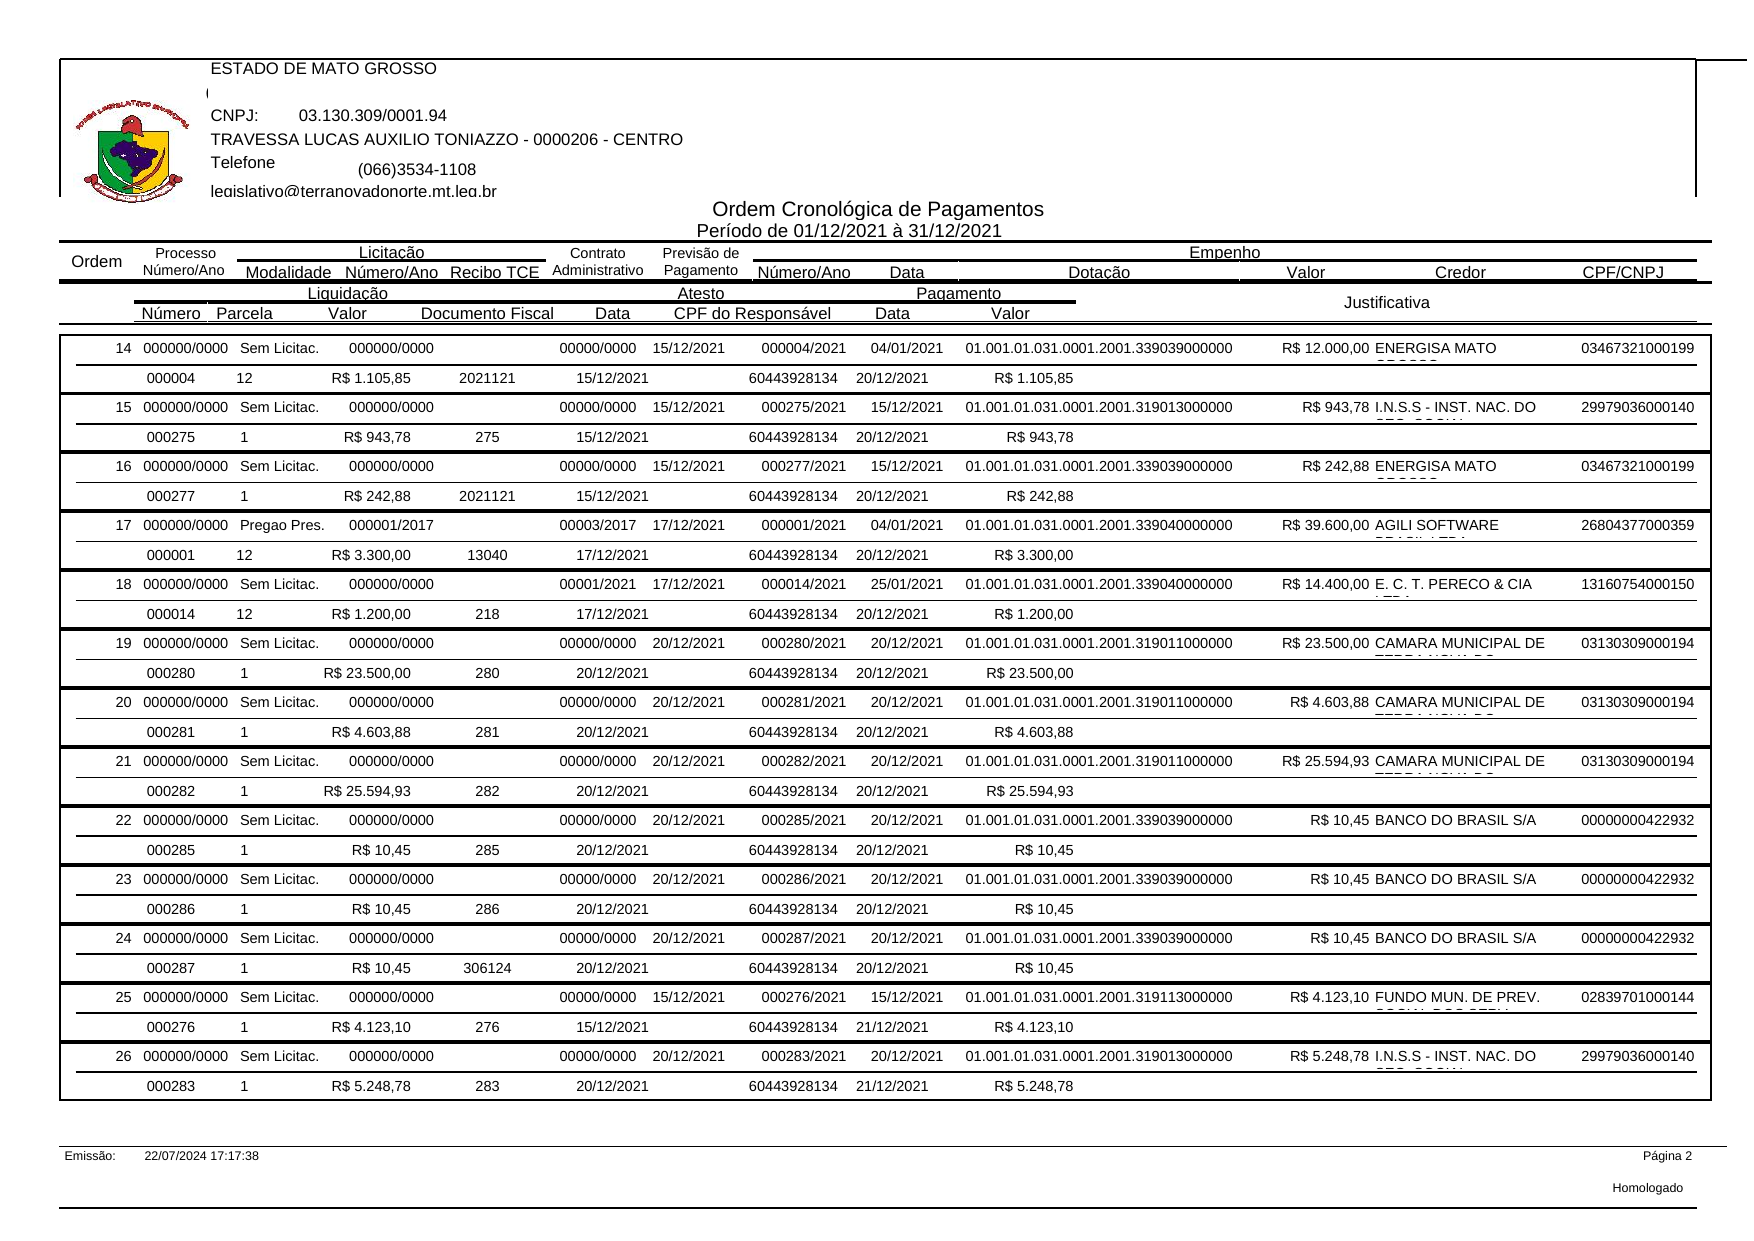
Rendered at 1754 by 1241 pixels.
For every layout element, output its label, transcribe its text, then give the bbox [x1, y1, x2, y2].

table_cell R$ 23.500,00 [1240, 635, 1372, 656]
table_cell [443, 930, 546, 950]
table_cell 01.001.01.031.0001.2001.319011000000 [959, 753, 1239, 773]
table_cell [76, 1073, 1697, 1077]
table_cell 19 [76, 635, 134, 656]
table_cell 000000/0000 [340, 989, 443, 1009]
table_cell I.N.S.S - INST. NAC. DO SEG. SOCIAL [1372, 399, 1549, 420]
table_cell 000000/0000 [340, 930, 443, 950]
table_cell [76, 724, 134, 745]
table_cell 20/12/2021 [855, 753, 958, 773]
table_cell 20/12/2021 [561, 959, 664, 980]
table_cell 000277 [134, 488, 207, 508]
table_cell 60443928134 [664, 783, 841, 803]
table_cell R$ 242,88 [944, 488, 1076, 508]
table_cell 23 [76, 871, 134, 891]
table_cell [61, 336, 1710, 340]
table_cell Pagamento [841, 284, 1076, 300]
table_cell 000286/2021 [753, 871, 855, 891]
table_cell CPF do Responsável [664, 304, 841, 321]
table_cell 2021121 [414, 488, 561, 508]
table_cell [1697, 517, 1710, 568]
table_cell 00000/0000 [546, 989, 649, 1009]
table_cell [61, 1048, 76, 1099]
table_cell [76, 429, 134, 450]
table_cell 000000/0000 [134, 576, 237, 597]
table_cell [1697, 753, 1710, 804]
table_cell 00000/0000 [546, 930, 649, 950]
table_cell 000001/2021 [753, 517, 855, 538]
table_cell 15/12/2021 [649, 340, 752, 361]
table_cell 00000000422932 [1549, 812, 1697, 832]
table_cell R$ 4.603,88 [944, 724, 1076, 744]
table_cell Empenho [753, 243, 1697, 259]
table_cell [76, 660, 1697, 664]
table_cell 000014 [134, 606, 207, 626]
table_cell 000286 [134, 900, 207, 921]
table_cell R$ 5.248,78 [281, 1077, 414, 1098]
table_cell R$ 1.105,85 [281, 370, 414, 390]
table_cell [61, 458, 76, 509]
table_cell Modalidade [237, 262, 340, 279]
table_cell 000000/0000 [340, 871, 443, 891]
table_cell 1 [208, 841, 281, 862]
table_cell 1 [208, 724, 281, 744]
table_cell 000281/2021 [753, 694, 855, 714]
table_cell [61, 985, 1710, 989]
table_cell [443, 1048, 546, 1068]
table_cell [59, 226, 693, 240]
table_cell R$ 23.500,00 [281, 665, 414, 685]
table_cell [443, 694, 546, 714]
table_cell [1695, 1149, 1727, 1173]
table_cell [1076, 900, 1697, 921]
table_cell 218 [414, 606, 561, 626]
table_cell [1697, 243, 1712, 281]
table_cell [61, 1163, 332, 1207]
table_cell 000000/0000 [340, 694, 443, 714]
table_cell [76, 719, 1697, 723]
table_cell ENERGISA MATO GROSSO DISTRIBUIDORA DE ENERGIA S.A [1372, 340, 1549, 361]
table_cell [61, 631, 1710, 635]
table_cell 00000000422932 [1549, 871, 1697, 891]
table_cell [76, 955, 1697, 959]
table_cell 000276/2021 [753, 989, 855, 1009]
table_cell 03467321000199 [1549, 340, 1697, 361]
table_cell [61, 513, 1710, 517]
table_cell 285 [414, 841, 561, 862]
table_cell [76, 370, 134, 392]
table_cell [443, 517, 546, 538]
table_cell [1697, 635, 1710, 686]
table_cell 000275 [134, 429, 207, 449]
table_cell 00000/0000 [546, 812, 649, 832]
table_cell 000280/2021 [753, 635, 855, 656]
table_cell I.N.S.S - INST. NAC. DO SEG. SOCIAL [1372, 1048, 1549, 1068]
table_cell R$ 39.600,00 [1240, 517, 1372, 538]
table_cell 17/12/2021 [649, 576, 752, 597]
table_cell [73, 69, 192, 100]
table_cell [1697, 871, 1710, 922]
table_cell [59, 1101, 1712, 1146]
table_cell 01.001.01.031.0001.2001.339040000000 [959, 517, 1239, 538]
table_cell R$ 10,45 [1240, 812, 1372, 832]
table_cell 60443928134 [664, 1018, 841, 1039]
table_cell 000000/0000 [134, 458, 237, 479]
table_cell R$ 3.300,00 [944, 547, 1076, 567]
table_cell 20/12/2021 [841, 606, 944, 626]
table_cell [76, 900, 134, 922]
table_cell Processo Número/Ano [134, 243, 237, 279]
table_cell Sem Licitac. [237, 930, 340, 950]
table_cell 20/12/2021 [855, 871, 958, 891]
table_cell R$ 3.300,00 [281, 547, 414, 567]
table_cell R$ 23.500,00 [944, 665, 1076, 685]
table_cell 25/01/2021 [855, 576, 958, 597]
table_cell 000282/2021 [753, 753, 855, 773]
table_cell legislativo@terranovadonorte.mt.leg.br [208, 182, 1102, 197]
table_cell [192, 79, 204, 197]
table_cell Previsão de Pagamento [649, 243, 752, 279]
table_cell R$ 10,45 [281, 900, 414, 921]
table_cell 26804377000359 [1549, 517, 1697, 538]
table_cell Parcela [208, 304, 281, 321]
table_cell 03.130.309/0001.94 [296, 106, 1110, 129]
table_cell [76, 896, 1697, 900]
table_cell 01.001.01.031.0001.2001.319013000000 [959, 1048, 1239, 1068]
table_cell [1697, 399, 1710, 450]
table_cell Pregao Pres. [237, 517, 340, 538]
table_cell Licitação [237, 243, 546, 259]
table_cell 306124 [414, 959, 561, 980]
table_cell 20/12/2021 [841, 547, 944, 567]
table_cell 20/12/2021 [855, 1048, 958, 1068]
table_cell [76, 484, 1697, 488]
table_cell [61, 60, 207, 69]
table_cell 01.001.01.031.0001.2001.339039000000 [959, 930, 1239, 950]
table_cell [76, 606, 134, 627]
table_cell R$ 4.603,88 [281, 724, 414, 744]
table_cell [1076, 1077, 1697, 1098]
table_cell [1697, 812, 1710, 863]
table_cell 1 [208, 900, 281, 921]
table_cell [443, 871, 546, 891]
table_cell 000000/0000 [340, 635, 443, 656]
table_cell [76, 1018, 134, 1040]
table_cell 1 [208, 665, 281, 685]
table_cell 280 [414, 665, 561, 685]
table_cell 17/12/2021 [561, 547, 664, 567]
table_cell 1 [208, 488, 281, 508]
table_cell R$ 14.400,00 [1240, 576, 1372, 597]
table_cell Número/Ano [340, 262, 443, 279]
table_cell [61, 812, 76, 863]
table_cell 17/12/2021 [561, 606, 664, 626]
table_cell 000000/0000 [134, 399, 237, 420]
table_cell R$ 10,45 [944, 841, 1076, 862]
table_cell 000276 [134, 1018, 207, 1039]
table_cell 2021121 [414, 370, 561, 390]
table_cell [1697, 989, 1710, 1040]
table_cell [1697, 340, 1710, 392]
table_cell 15/12/2021 [561, 429, 664, 449]
table_cell [76, 601, 1697, 606]
table_cell 1 [208, 959, 281, 980]
table_cell [443, 458, 546, 479]
table_cell 00000000422932 [1549, 930, 1697, 950]
table_cell [61, 1044, 1710, 1048]
table_cell [76, 1077, 134, 1099]
table_cell [76, 665, 134, 686]
table_cell [59, 284, 134, 322]
table_cell 15 [76, 399, 134, 420]
table_cell [443, 635, 546, 656]
table_cell Recibo TCE [443, 262, 546, 279]
table_cell 20/12/2021 [649, 812, 752, 832]
table_cell 00000/0000 [546, 399, 649, 420]
table_cell Valor [944, 304, 1076, 321]
table_cell [1076, 429, 1697, 449]
table_cell [1122, 226, 1697, 240]
table_cell Página 2 [1375, 1149, 1695, 1172]
table_cell 20/12/2021 [649, 635, 752, 656]
table_cell 15/12/2021 [561, 1018, 664, 1039]
table_cell R$ 10,45 [281, 959, 414, 980]
table_cell 22 [76, 812, 134, 832]
table_cell 25 [76, 989, 134, 1009]
table_cell [1697, 930, 1710, 981]
table_cell Emissão: [61, 1149, 141, 1163]
table_cell 60443928134 [664, 900, 841, 921]
table_cell 04/01/2021 [855, 340, 958, 361]
table_cell BANCO DO BRASIL S/A [1372, 812, 1549, 832]
table_cell Valor [281, 304, 414, 321]
table_cell 20/12/2021 [649, 930, 752, 950]
table_cell 275 [414, 429, 561, 449]
table_cell [76, 837, 1697, 841]
table_cell 1 [208, 429, 281, 449]
table_cell 000281 [134, 724, 207, 744]
table_cell Sem Licitac. [237, 340, 340, 361]
table_cell [1102, 159, 1107, 175]
table_cell 15/12/2021 [855, 989, 958, 1009]
table_cell [61, 749, 1710, 753]
table_cell [1076, 665, 1697, 685]
table_cell R$ 10,45 [944, 959, 1076, 980]
table_cell 000001 [134, 547, 207, 567]
table_cell [76, 425, 1697, 429]
table_cell (066)3534-1108 [355, 159, 1102, 182]
table_cell CAMARA MUNICIPAL DE TERRA NOVA DO NORTE - MT [1372, 753, 1549, 773]
table_cell 000280 [134, 665, 207, 685]
table_cell R$ 943,78 [1240, 399, 1372, 420]
table_cell 15/12/2021 [855, 458, 958, 479]
table_cell R$ 242,88 [281, 488, 414, 508]
table_cell 60443928134 [664, 547, 841, 567]
table_cell [443, 340, 546, 361]
table_cell 60443928134 [664, 1077, 841, 1098]
table_cell [59, 325, 1712, 334]
table_cell 281 [414, 724, 561, 744]
table_cell Sem Licitac. [237, 458, 340, 479]
table_cell Homologado [1509, 1181, 1686, 1195]
table_cell [1076, 370, 1697, 390]
table_cell 01.001.01.031.0001.2001.319011000000 [959, 635, 1239, 656]
table_cell 000275/2021 [753, 399, 855, 420]
table_cell 20/12/2021 [561, 841, 664, 862]
table_cell [208, 89, 1104, 106]
table_cell 20/12/2021 [855, 635, 958, 656]
table_cell 01.001.01.031.0001.2001.319011000000 [959, 694, 1239, 714]
table_cell AGILI SOFTWARE BRASIL LTDA [1372, 517, 1549, 538]
table_cell 000004 [134, 370, 207, 390]
table_cell 01.001.01.031.0001.2001.339040000000 [959, 576, 1239, 597]
table_cell 000000/0000 [340, 340, 443, 361]
table_cell 24 [76, 930, 134, 950]
table_cell Sem Licitac. [237, 812, 340, 832]
table_cell 12 [208, 370, 281, 390]
table_cell 000000/0000 [134, 753, 237, 773]
table_cell [61, 808, 1710, 812]
table_cell 17/12/2021 [649, 517, 752, 538]
table_cell [76, 841, 134, 863]
table_cell R$ 943,78 [944, 429, 1076, 449]
table_cell 20/12/2021 [841, 900, 944, 921]
table_cell [76, 547, 134, 568]
table_cell 03130309000194 [1549, 694, 1697, 714]
table_cell [1076, 606, 1697, 626]
table_cell Liquidação [134, 284, 561, 300]
table_cell 20/12/2021 [561, 783, 664, 803]
table_cell [61, 517, 76, 568]
table_cell 60443928134 [664, 841, 841, 862]
table_cell 000000/0000 [134, 340, 237, 361]
table_cell 000287/2021 [753, 930, 855, 950]
table_cell 20/12/2021 [841, 841, 944, 862]
table_cell Credor [1372, 262, 1549, 279]
table_cell [192, 69, 207, 79]
table_cell R$ 5.248,78 [944, 1077, 1076, 1098]
table_cell 00003/2017 [546, 517, 649, 538]
table_cell 04/01/2021 [855, 517, 958, 538]
table_cell [1697, 458, 1710, 509]
table_cell [1076, 841, 1697, 862]
table_cell Dotação [959, 262, 1239, 279]
table_cell 000287 [134, 959, 207, 980]
table_cell Sem Licitac. [237, 871, 340, 891]
table_cell 1 [208, 1018, 281, 1039]
table_cell 276 [414, 1018, 561, 1039]
table_cell 1 [208, 1077, 281, 1098]
table_cell 20/12/2021 [561, 900, 664, 921]
table_cell [76, 1014, 1697, 1018]
table_cell [1697, 576, 1710, 627]
table_cell [1697, 694, 1710, 745]
table_cell 01.001.01.031.0001.2001.339039000000 [959, 812, 1239, 832]
table_cell 000000/0000 [134, 1048, 237, 1068]
table_cell 15/12/2021 [649, 989, 752, 1009]
table_cell [76, 783, 134, 804]
table_cell 000014/2021 [753, 576, 855, 597]
table_cell 14 [76, 340, 134, 361]
table_cell 01.001.01.031.0001.2001.319013000000 [959, 399, 1239, 420]
table_cell Sem Licitac. [237, 989, 340, 1009]
table_cell 000000/0000 [134, 812, 237, 832]
table_cell [1375, 1173, 1691, 1181]
table_cell 15/12/2021 [561, 370, 664, 390]
table_cell [76, 543, 1697, 547]
table_cell [332, 1149, 1374, 1207]
table_cell 282 [414, 783, 561, 803]
table_cell 000000/0000 [340, 399, 443, 420]
table_cell [61, 395, 1710, 399]
table_cell 60443928134 [664, 959, 841, 980]
table_cell [1102, 175, 1107, 197]
table_cell [1686, 1181, 1691, 1207]
table_cell R$ 4.123,10 [1240, 989, 1372, 1009]
table_cell 00000/0000 [546, 694, 649, 714]
table_cell [61, 690, 1710, 694]
table_cell [443, 812, 546, 832]
table_cell 20/12/2021 [649, 694, 752, 714]
table_cell 02839701000144 [1549, 989, 1697, 1009]
table_cell 000000/0000 [340, 812, 443, 832]
table_cell CPF/CNPJ [1549, 262, 1697, 279]
table_cell [1697, 61, 1721, 240]
table_cell Data [841, 304, 944, 321]
table_cell 21/12/2021 [841, 1077, 944, 1098]
table_cell [443, 399, 546, 420]
table_cell 01.001.01.031.0001.2001.339039000000 [959, 871, 1239, 891]
table_cell Valor [1240, 262, 1372, 279]
table_cell Ordem Cronológica de Pagamentos [59, 197, 1697, 219]
table_cell 20/12/2021 [841, 783, 944, 803]
table_cell 22/07/2024 17:17:38 [141, 1149, 332, 1163]
table_cell Data [855, 262, 958, 279]
table_cell 01.001.01.031.0001.2001.339039000000 [959, 340, 1239, 361]
table_cell 283 [414, 1077, 561, 1098]
table_cell [1697, 1048, 1710, 1099]
table_cell [76, 488, 134, 509]
table_cell 17 [76, 517, 134, 538]
table_cell R$ 25.594,93 [281, 783, 414, 803]
table_cell 00000/0000 [546, 753, 649, 773]
table_cell 20/12/2021 [841, 665, 944, 685]
table_cell CAMARA MUNICIPAL DE TERRA NOVA DO NORTE - MT [1372, 694, 1549, 714]
table_cell [61, 340, 76, 392]
table_cell 000000/0000 [134, 989, 237, 1009]
table_cell R$ 242,88 [1240, 458, 1372, 479]
table_cell [76, 778, 1697, 782]
table_cell 29979036000140 [1549, 399, 1697, 420]
table_cell 12 [208, 606, 281, 626]
table_cell 13160754000150 [1549, 576, 1697, 597]
table_cell Data [561, 304, 664, 321]
table_cell Ordem [59, 243, 134, 279]
table_cell [61, 635, 76, 686]
table_cell 03130309000194 [1549, 635, 1697, 656]
table_cell [1110, 106, 1695, 197]
table_cell 21 [76, 753, 134, 773]
table_cell FUNDO MUN. DE PREV. SOCIAL DOS SERV. TERRA NOVA [1372, 989, 1549, 1009]
table_cell 01.001.01.031.0001.2001.339039000000 [959, 458, 1239, 479]
table_cell 20/12/2021 [855, 930, 958, 950]
table_cell 000285 [134, 841, 207, 862]
table_cell [59, 219, 693, 226]
table_cell 000000/0000 [340, 753, 443, 773]
table_cell 00000/0000 [546, 1048, 649, 1068]
table_cell 00000/0000 [546, 458, 649, 479]
table_cell 000000/0000 [340, 458, 443, 479]
table_cell 000282 [134, 783, 207, 803]
table_cell R$ 1.200,00 [281, 606, 414, 626]
table_cell Justificativa [1076, 284, 1697, 321]
table_cell 20/12/2021 [561, 665, 664, 685]
table_cell 20/12/2021 [841, 429, 944, 449]
table_cell [61, 454, 1710, 458]
table_cell 20/12/2021 [561, 724, 664, 744]
table_cell 20/12/2021 [855, 694, 958, 714]
table_cell R$ 4.123,10 [944, 1018, 1076, 1039]
table_cell 60443928134 [664, 724, 841, 744]
table_cell [1721, 1173, 1727, 1209]
table_cell 15/12/2021 [649, 399, 752, 420]
table_cell R$ 943,78 [281, 429, 414, 449]
table_cell [1691, 1173, 1721, 1202]
table_cell R$ 4.123,10 [281, 1018, 414, 1039]
table_cell 12 [208, 547, 281, 567]
table_cell 286 [414, 900, 561, 921]
table_cell 01.001.01.031.0001.2001.319113000000 [959, 989, 1239, 1009]
table_cell R$ 10,45 [1240, 930, 1372, 950]
table_cell [61, 572, 1710, 576]
table_cell [1076, 724, 1697, 744]
table_cell ENERGISA MATO GROSSO DISTRIBUIDORA DE ENERGIA S.A [1372, 458, 1549, 479]
table_cell 00000/0000 [546, 340, 649, 361]
table_cell 000000/0000 [134, 871, 237, 891]
table_cell Sem Licitac. [237, 753, 340, 773]
table_cell 000277/2021 [753, 458, 855, 479]
table_cell Número/Ano [753, 262, 855, 279]
table_cell [1076, 488, 1697, 508]
table_cell 20/12/2021 [841, 959, 944, 980]
table_cell 18 [76, 576, 134, 597]
table_cell R$ 5.248,78 [1240, 1048, 1372, 1068]
table_cell [61, 871, 76, 922]
table_cell 15/12/2021 [561, 488, 664, 508]
table_cell 20/12/2021 [649, 753, 752, 773]
table_cell 29979036000140 [1549, 1048, 1697, 1068]
table_cell 60443928134 [664, 665, 841, 685]
table_cell 00001/2021 [546, 576, 649, 597]
table_cell 60443928134 [664, 488, 841, 508]
table_cell Período de 01/12/2021 à 31/12/2021 [694, 219, 1122, 240]
table_cell R$ 25.594,93 [944, 783, 1076, 803]
table_cell Contrato Administrativo [546, 243, 649, 279]
table_cell Sem Licitac. [237, 1048, 340, 1068]
table_cell 000000/0000 [134, 517, 237, 538]
table_cell Sem Licitac. [237, 576, 340, 597]
table_cell 000285/2021 [753, 812, 855, 832]
table_cell R$ 1.200,00 [944, 606, 1076, 626]
table_cell Sem Licitac. [237, 399, 340, 420]
table_cell 20 [76, 694, 134, 714]
table_cell 21/12/2021 [841, 1018, 944, 1039]
table_cell 03467321000199 [1549, 458, 1697, 479]
table_cell R$ 10,45 [1240, 871, 1372, 891]
table_cell [1697, 284, 1712, 322]
table_cell R$ 10,45 [944, 900, 1076, 921]
table_cell [61, 926, 1710, 930]
table_cell [1122, 219, 1697, 226]
table_cell 20/12/2021 [841, 488, 944, 508]
table_cell Sem Licitac. [237, 694, 340, 714]
table_cell [61, 576, 76, 627]
table_cell ESTADO DE MATO GROSSO [208, 60, 1107, 88]
table_cell 20/12/2021 [855, 812, 958, 832]
table_cell 15/12/2021 [649, 458, 752, 479]
table_cell 000000/0000 [134, 930, 237, 950]
table_cell 20/12/2021 [649, 871, 752, 891]
table_cell 16 [76, 458, 134, 479]
table_cell 000000/0000 [340, 576, 443, 597]
table_cell [76, 366, 1697, 370]
table_cell R$ 25.594,93 [1240, 753, 1372, 773]
table_cell R$ 1.105,85 [944, 370, 1076, 390]
table_cell CNPJ: [208, 106, 296, 129]
table_cell 60443928134 [664, 429, 841, 449]
table_cell 000000/0000 [340, 1048, 443, 1068]
table_cell [61, 989, 76, 1040]
table_cell BANCO DO BRASIL S/A [1372, 930, 1549, 950]
table_cell BANCO DO BRASIL S/A [1372, 871, 1549, 891]
table_cell Sem Licitac. [237, 635, 340, 656]
table_cell [443, 753, 546, 773]
table_cell 60443928134 [664, 606, 841, 626]
table_cell 00000/0000 [546, 871, 649, 891]
table_cell 000283 [134, 1077, 207, 1098]
table_cell [1076, 547, 1697, 567]
table_cell 000000/0000 [134, 694, 237, 714]
table_cell TRAVESSA LUCAS AUXILIO TONIAZZO - 0000206 - CENTRO [208, 129, 1107, 153]
table_cell [76, 959, 134, 981]
table_cell [61, 69, 73, 197]
table_cell CAMARA MUNICIPAL DE TERRA NOVA DO NORTE - MT [1372, 635, 1549, 656]
table_cell E. C. T. PERECO & CIA LTDA [1372, 576, 1549, 597]
table_cell R$ 4.603,88 [1240, 694, 1372, 714]
table_cell 000283/2021 [753, 1048, 855, 1068]
table_cell [1076, 959, 1697, 980]
table_cell [355, 153, 1107, 159]
table_cell [1076, 783, 1697, 803]
table_cell 26 [76, 1048, 134, 1068]
table_cell 13040 [414, 547, 561, 567]
table_cell 15/12/2021 [855, 399, 958, 420]
table_cell [1712, 240, 1721, 1146]
table_cell [61, 399, 76, 450]
table_cell 000001/2017 [340, 517, 443, 538]
table_cell [61, 930, 76, 981]
table_cell Atesto [561, 284, 841, 300]
table_cell 20/12/2021 [841, 724, 944, 744]
table_cell 000000/0000 [134, 635, 237, 656]
table_cell [1509, 1195, 1686, 1207]
table_cell [1691, 1203, 1721, 1207]
table_cell 03130309000194 [1549, 753, 1697, 773]
table_cell 1 [208, 783, 281, 803]
table_cell 20/12/2021 [649, 1048, 752, 1068]
table_cell [1375, 1181, 1509, 1207]
table_cell [61, 867, 1710, 871]
table_cell Documento Fiscal [414, 304, 561, 321]
table_cell [1107, 60, 1695, 106]
table_cell 20/12/2021 [841, 370, 944, 390]
table_cell [443, 576, 546, 597]
table_cell R$ 12.000,00 [1240, 340, 1372, 361]
table_cell [61, 694, 76, 745]
table_cell [61, 753, 76, 804]
table_cell R$ 10,45 [281, 841, 414, 862]
table_cell [443, 989, 546, 1009]
table_cell Número [134, 304, 207, 321]
table_cell 60443928134 [664, 370, 841, 390]
table_cell 000004/2021 [753, 340, 855, 361]
table_cell 20/12/2021 [561, 1077, 664, 1098]
table_cell Telefone [208, 153, 355, 182]
table_cell 00000/0000 [546, 635, 649, 656]
table_cell [1076, 1018, 1697, 1039]
